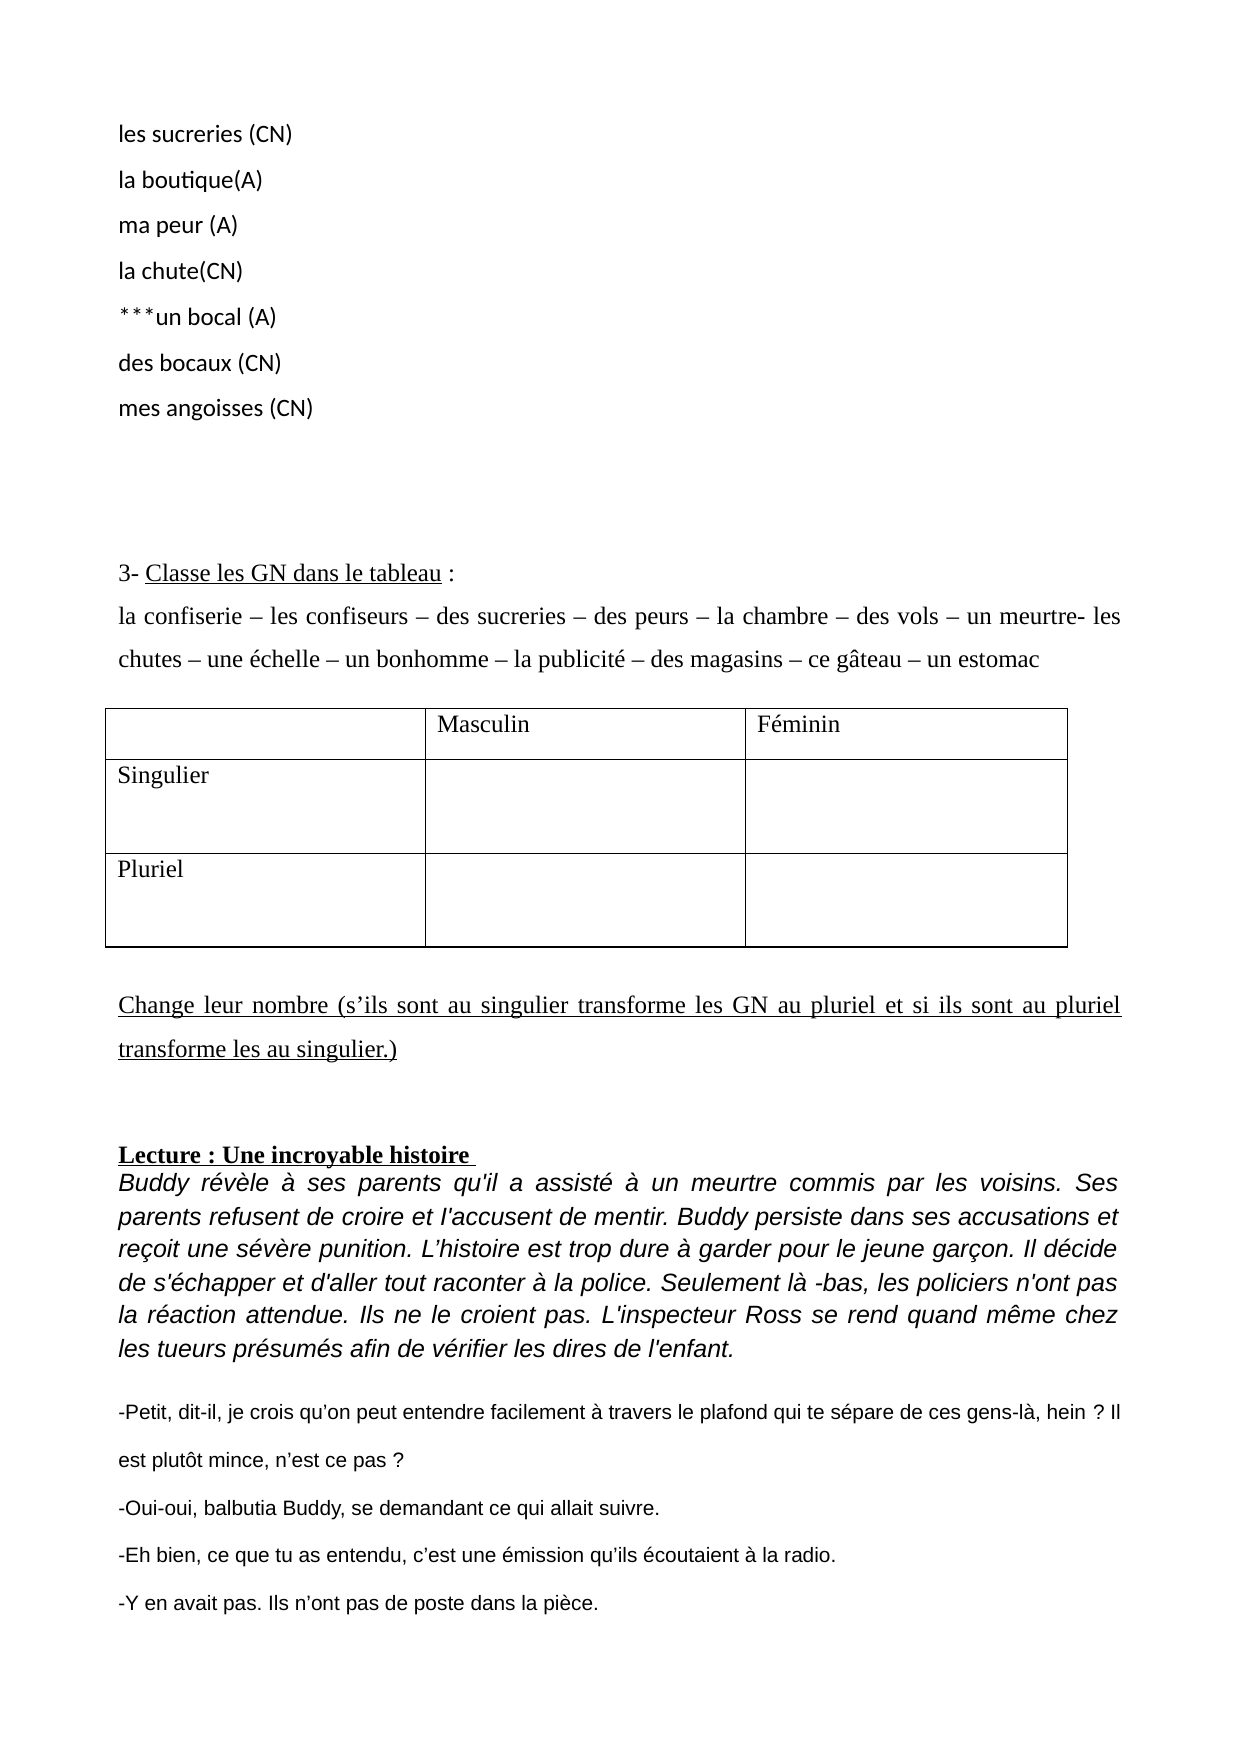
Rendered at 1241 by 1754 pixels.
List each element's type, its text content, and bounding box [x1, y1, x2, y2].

table_cell [426, 854, 745, 946]
table_cell [746, 760, 1067, 853]
table_cell Pluriel [106, 854, 425, 946]
list transforme les au singulier.) [118, 1017, 1122, 1062]
table_cell [746, 854, 1067, 946]
text les sucreries (CN) [118, 118, 1122, 149]
text Buddy révèle à ses parents qu'il a assisté à un meurtre commis par les voisins. Ses parents refusent de croire et I'accusent de mentir. Buddy persiste dans ses accusations et reçoit une sévère punition. L’histoire est trop dure à garder pour le jeune garçon. Il décide de s'échapper et d'aller tout raconter à la police. Seulement là -bas, les policiers n'ont pas la réaction attendue. Ils ne le croient pas. L'inspecteur Ross se rend quand même chez les tueurs présumés afin de vérifier les dires de l'enfant. [118, 1168, 1122, 1362]
table_cell Singulier [106, 760, 425, 853]
table_header Féminin [746, 709, 1067, 759]
table_cell [426, 760, 745, 853]
text -Eh bien, ce que tu as entendu, c’est une émission qu’ils écoutaient à la radio. [118, 1543, 1122, 1567]
list 3- Classe les GN dans le tableau : [118, 558, 1122, 587]
list la confiserie – les confiseurs – des sucreries – des peurs – la chambre – des vols – un meurtre- les chutes – une échelle – un bonhomme – la publicité – des magasins – ce gâteau – un estomac [118, 601, 1122, 673]
text la boutique(A) [118, 164, 1122, 194]
table_header Masculin [426, 709, 745, 759]
text -Y en avait pas. Ils n’ont pas de poste dans la pièce. [118, 1591, 1122, 1615]
text ***un bocal (A) [118, 301, 1122, 332]
text mes angoisses (CN) [118, 392, 1122, 423]
text ma peur (A) [118, 209, 1122, 240]
text Lecture : Une incroyable histoire [118, 1140, 1122, 1168]
table_header [106, 709, 425, 759]
text -Oui-oui, balbutia Buddy, se demandant ce qui allait suivre. [118, 1495, 1122, 1519]
text des bocaux (CN) [118, 347, 1122, 377]
text la chute(CN) [118, 255, 1122, 286]
text -Petit, dit-il, je crois qu’on peut entendre facilement à travers le plafond qui te sépare de ces gens-là, hein ? Il est plutôt mince, n’est ce pas ? [118, 1399, 1122, 1471]
list Change leur nombre (s’ils sont au singulier transforme les GN au pluriel et si ils sont au pluriel [118, 991, 1122, 1016]
